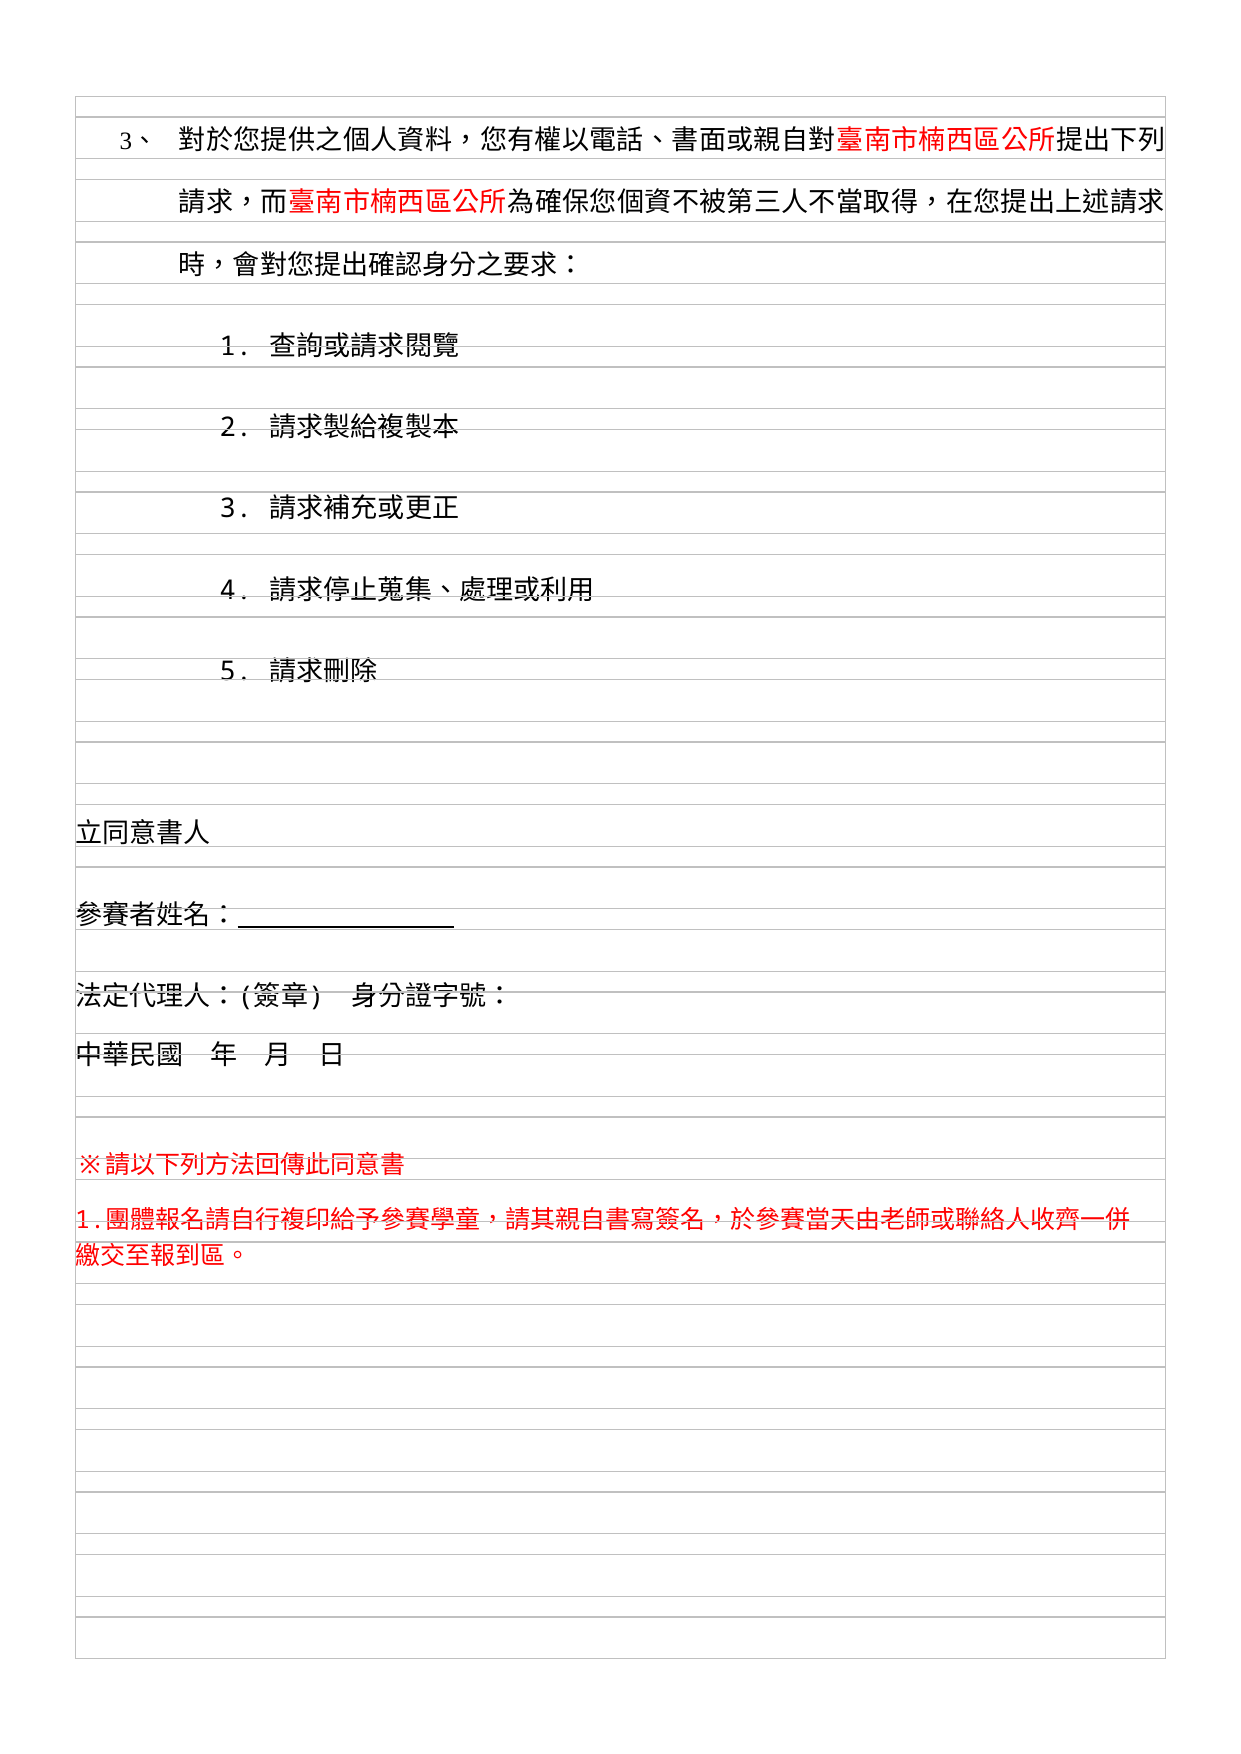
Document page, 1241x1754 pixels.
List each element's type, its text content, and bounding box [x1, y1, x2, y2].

list 請求補充或更正 [219, 493, 1165, 527]
list 請求刪除 [219, 680, 1165, 689]
list [219, 472, 1165, 491]
text 中華民國 年 月 日 [76, 1034, 1137, 1054]
list 請求製給複製本 [219, 409, 1165, 429]
text 1.團體報名請自行複印給予參賽學童，請其親自書寫簽名，於參賽當天由老師或聯絡人收齊一併繳交至報到區。 [76, 1199, 1137, 1221]
list 請求停止蒐集、處理或利用 [219, 546, 1165, 554]
list 請求停止蒐集、處理或利用 [219, 597, 1165, 608]
text 立同意書人 [76, 805, 1165, 846]
list 請求刪除 [219, 627, 1165, 658]
text 參賽者姓名： [76, 871, 1165, 908]
list [219, 464, 1165, 471]
list 對於您提供之個人資料，您有權以電話、書面或親自對臺南市楠西區公所提出下列 [119, 118, 1165, 158]
list [119, 159, 1165, 179]
list 請求停止蒐集、處理或利用 [219, 555, 1165, 596]
text 法定代理人：(簽章) 身分證字號： [76, 972, 1165, 991]
list 請求刪除 [357, 659, 1165, 679]
text 參賽者姓名： [76, 909, 1165, 929]
list [119, 97, 1165, 116]
list 請求刪除 [311, 659, 326, 679]
list 查詢或請求閱覽 [219, 305, 1165, 346]
text ※請以下列方法回傳此同意書 [76, 1159, 1137, 1179]
text ※請以下列方法回傳此同意書 [76, 1144, 1137, 1158]
list 請求製給複製本 [219, 430, 1165, 446]
list 請求製給複製本 [219, 383, 1165, 408]
text [76, 789, 1165, 804]
text 1.團體報名請自行複印給予參賽學童，請其親自書寫簽名，於參賽當天由老師或聯絡人收齊一併繳交至報到區。 [76, 1243, 1137, 1272]
text [76, 847, 1165, 852]
list 查詢或請求閱覽 [219, 347, 1165, 364]
text 法定代理人：(簽章) 身分證字號： [76, 993, 1165, 1014]
text 1.團體報名請自行複印給予參賽學童，請其親自書寫簽名，於參賽當天由老師或聯絡人收齊一併繳交至報到區。 [76, 1222, 1137, 1241]
list 請求，而臺南市楠西區公所為確保您個資不被第三人不當取得，在您提出上述請求 [119, 180, 1165, 221]
list 請求刪除 [219, 659, 308, 679]
list [119, 222, 1165, 241]
text 中華民國 年 月 日 [76, 1055, 1137, 1072]
list 請求刪除 [348, 659, 352, 679]
text 法定代理人：(簽章) 身分證字號： [76, 952, 1165, 971]
list 時，會對您提出確認身分之要求： [119, 243, 1165, 283]
list 請求刪除 [354, 660, 367, 679]
list 請求刪除 [339, 659, 346, 679]
